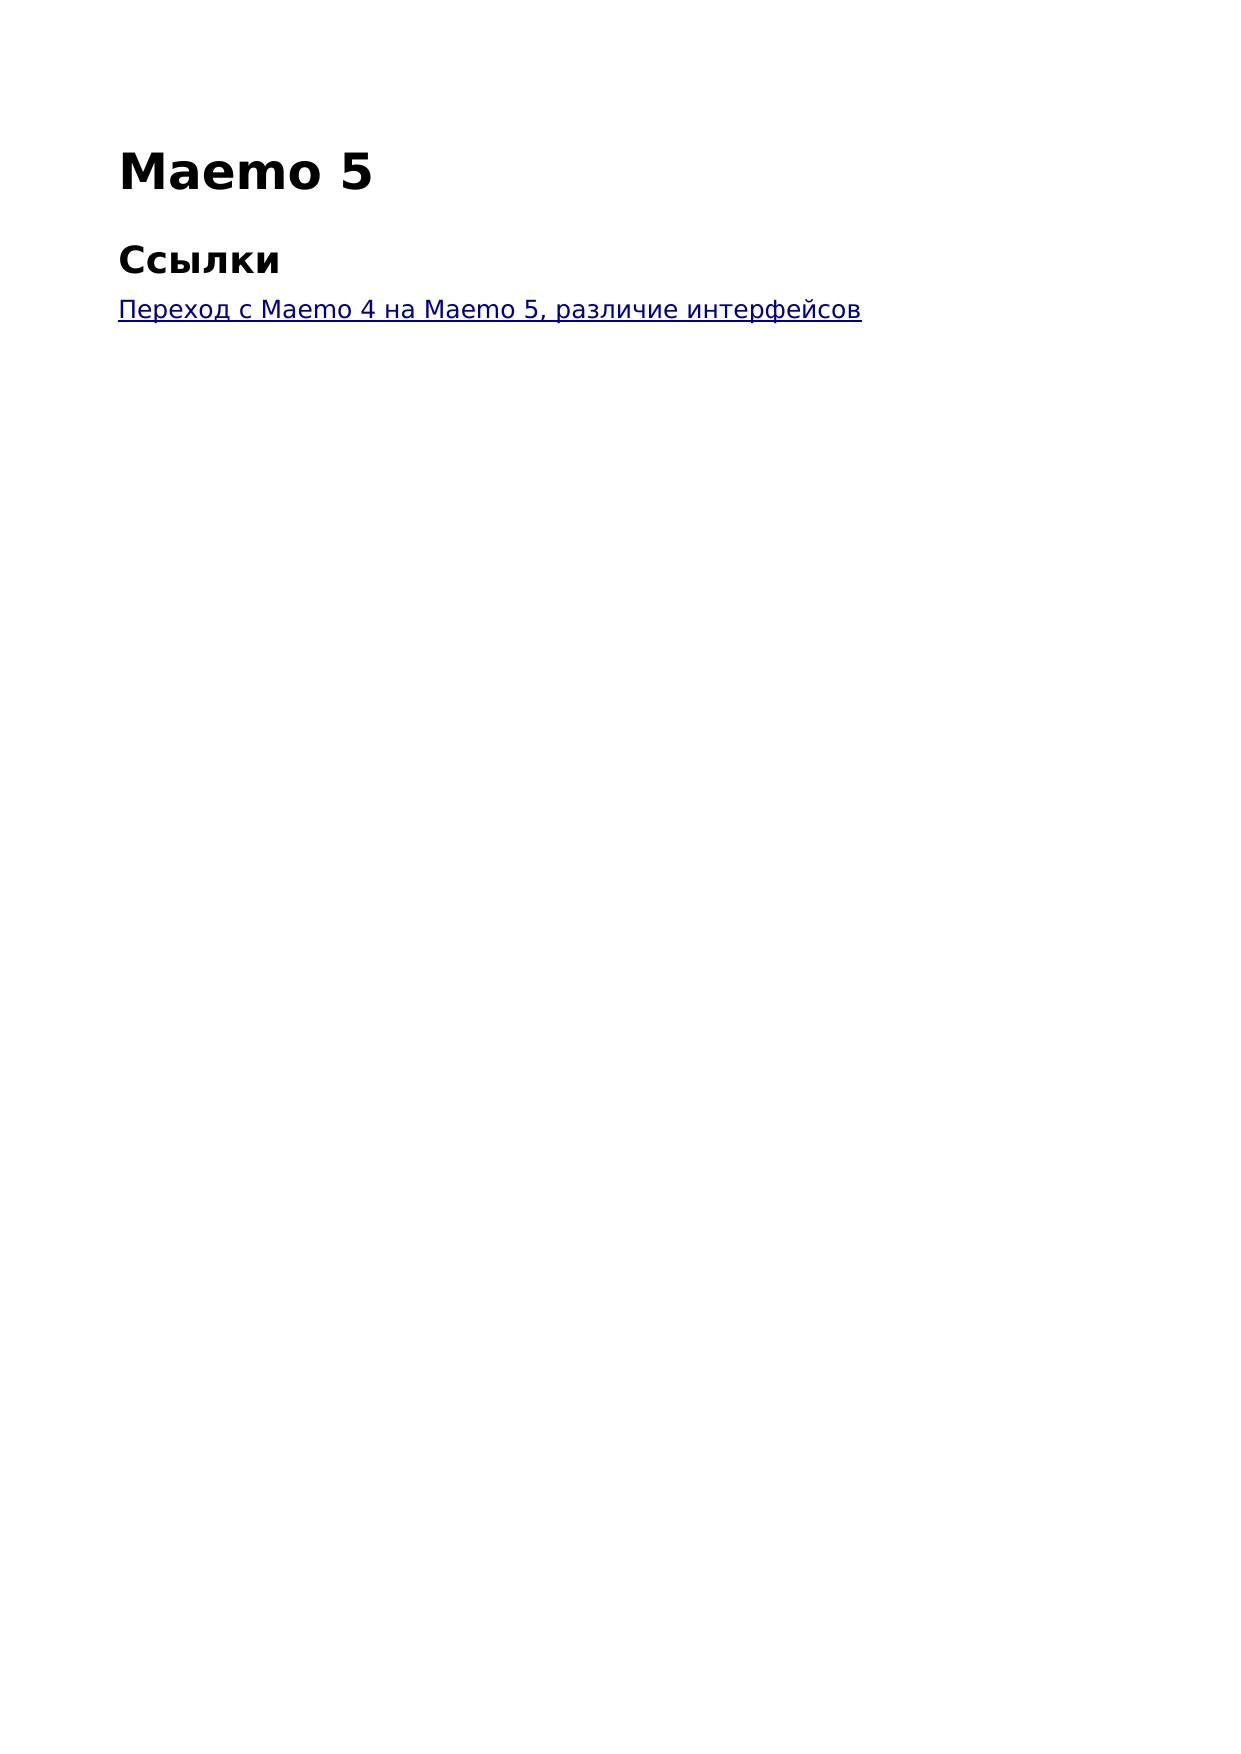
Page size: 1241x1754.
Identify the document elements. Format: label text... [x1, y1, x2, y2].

subtitle Maemo 5 [118, 143, 1122, 201]
text Переход с Maemo 4 на Maemo 5, различие интерфейсов [118, 295, 1122, 324]
subtitle Ссылки [118, 239, 1122, 282]
